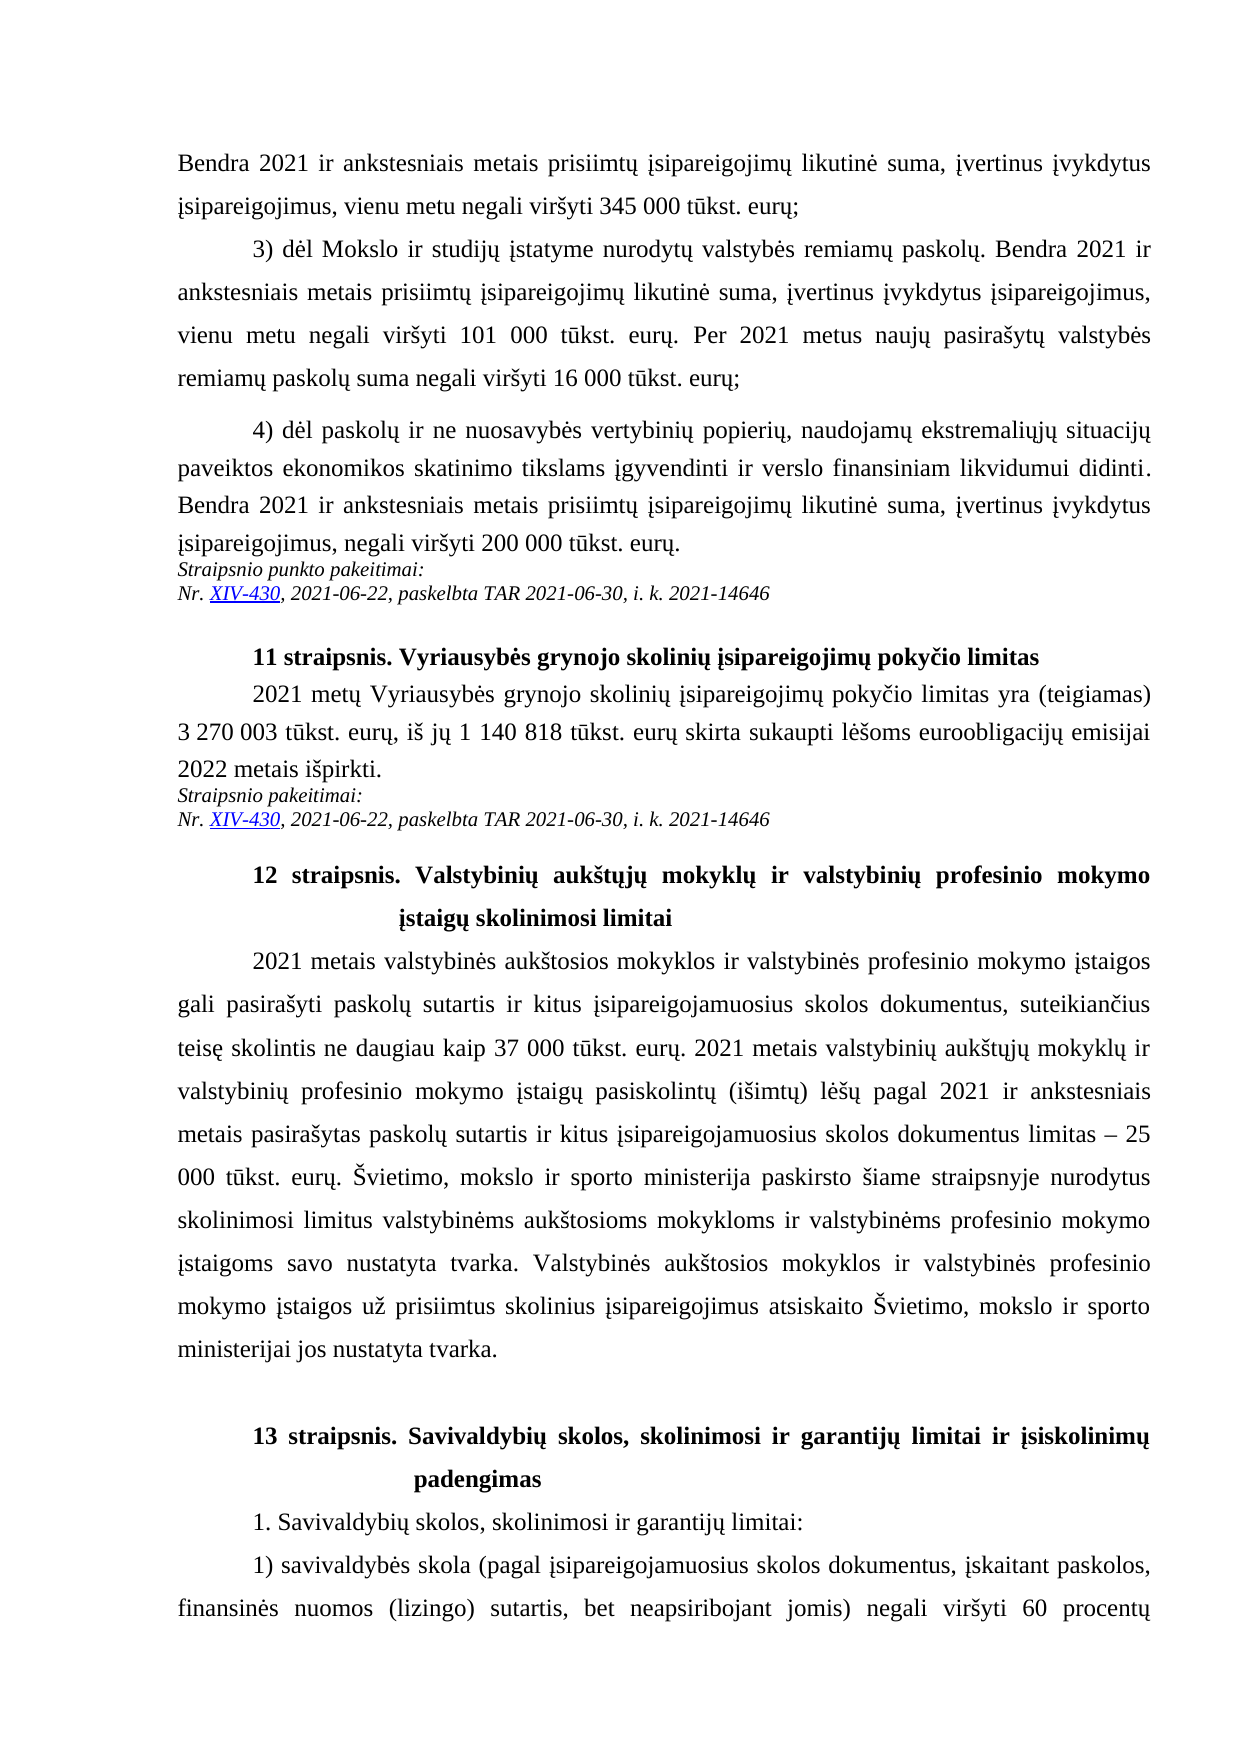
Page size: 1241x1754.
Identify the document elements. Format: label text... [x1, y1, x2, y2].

text 2021 metais valstybinės aukštosios mokyklos ir valstybinės profesinio mokymo įstaigos gali pasirašyti paskolų sutartis ir kitus įsipareigojamuosius skolos dokumentus, suteikiančius teisę skolintis ne daugiau kaip 37 000 tūkst. eurų. 2021 metais valstybinių aukštųjų mokyklų ir valstybinių profesinio mokymo įstaigų pasiskolintų (išimtų) lėšų pagal 2021 ir ankstesniais metais pasirašytas paskolų sutartis ir kitus įsipareigojamuosius skolos dokumentus limitas – 25 000 tūkst. eurų. Švietimo, mokslo ir sporto ministerija paskirsto šiame straipsnyje nurodytus skolinimosi limitus valstybinėms aukštosioms mokykloms ir valstybinėms profesinio mokymo įstaigoms savo nustatyta tvarka. Valstybinės aukštosios mokyklos ir valstybinės profesinio mokymo įstaigos už prisiimtus skolinius įsipareigojimus atsiskaito Švietimo, mokslo ir sporto ministerijai jos nustatyta tvarka. [177, 946, 1152, 1363]
text Straipsnio punkto pakeitimai: [177, 556, 1152, 581]
text 12 straipsnis. Valstybinių aukštųjų mokyklų ir valstybinių profesinio mokymo įstaigų skolinimosi limitai [252, 860, 1152, 932]
text 1. Savivaldybių skolos, skolinimosi ir garantijų limitai: [177, 1507, 1152, 1536]
text Nr. XIV-430, 2021-06-22, paskelbta TAR 2021-06-30, i. k. 2021-14646 [177, 581, 1152, 604]
text 11 straipsnis. Vyriausybės grynojo skolinių įsipareigojimų pokyčio limitas [177, 633, 1152, 671]
text 3) dėl Mokslo ir studijų įstatyme nurodytų valstybės remiamų paskolų. Bendra 2021 ir ankstesniais metais prisiimtų įsipareigojimų likutinė suma, įvertinus įvykdytus įsipareigojimus, vienu metu negali viršyti 101 000 tūkst. eurų. Per 2021 metus naujų pasirašytų valstybės remiamų paskolų suma negali viršyti 16 000 tūkst. eurų; [177, 234, 1152, 392]
text Nr. XIV-430, 2021-06-22, paskelbta TAR 2021-06-30, i. k. 2021-14646 [177, 807, 1152, 831]
text 13 straipsnis. Savivaldybių skolos, skolinimosi ir garantijų limitai ir įsiskolinimų padengimas [252, 1421, 1152, 1493]
text Straipsnio pakeitimai: [177, 783, 1152, 807]
text Bendra 2021 ir ankstesniais metais prisiimtų įsipareigojimų likutinė suma, įvertinus įvykdytus įsipareigojimus, vienu metu negali viršyti 345 000 tūkst. eurų; [177, 148, 1152, 219]
text 4) dėl paskolų ir ne nuosavybės vertybinių popierių, naudojamų ekstremaliųjų situacijų paveiktos ekonomikos skatinimo tikslams įgyvendinti ir verslo finansiniam likvidumui didinti. Bendra 2021 ir ankstesniais metais prisiimtų įsipareigojimų likutinė suma, įvertinus įvykdytus įsipareigojimus, negali viršyti 200 000 tūkst. eurų. [177, 406, 1152, 556]
text 1) savivaldybės skola (pagal įsipareigojamuosius skolos dokumentus, įskaitant paskolos, finansinės nuomos (lizingo) sutartis, bet neapsiribojant jomis) negali viršyti 60 procentų [177, 1550, 1152, 1622]
text 2021 metų Vyriausybės grynojo skolinių įsipareigojimų pokyčio limitas yra (teigiamas) 3 270 003 tūkst. eurų, iš jų 1 140 818 tūkst. eurų skirta sukaupti lėšoms euroobligacijų emisijai 2022 metais išpirkti. [177, 671, 1152, 783]
